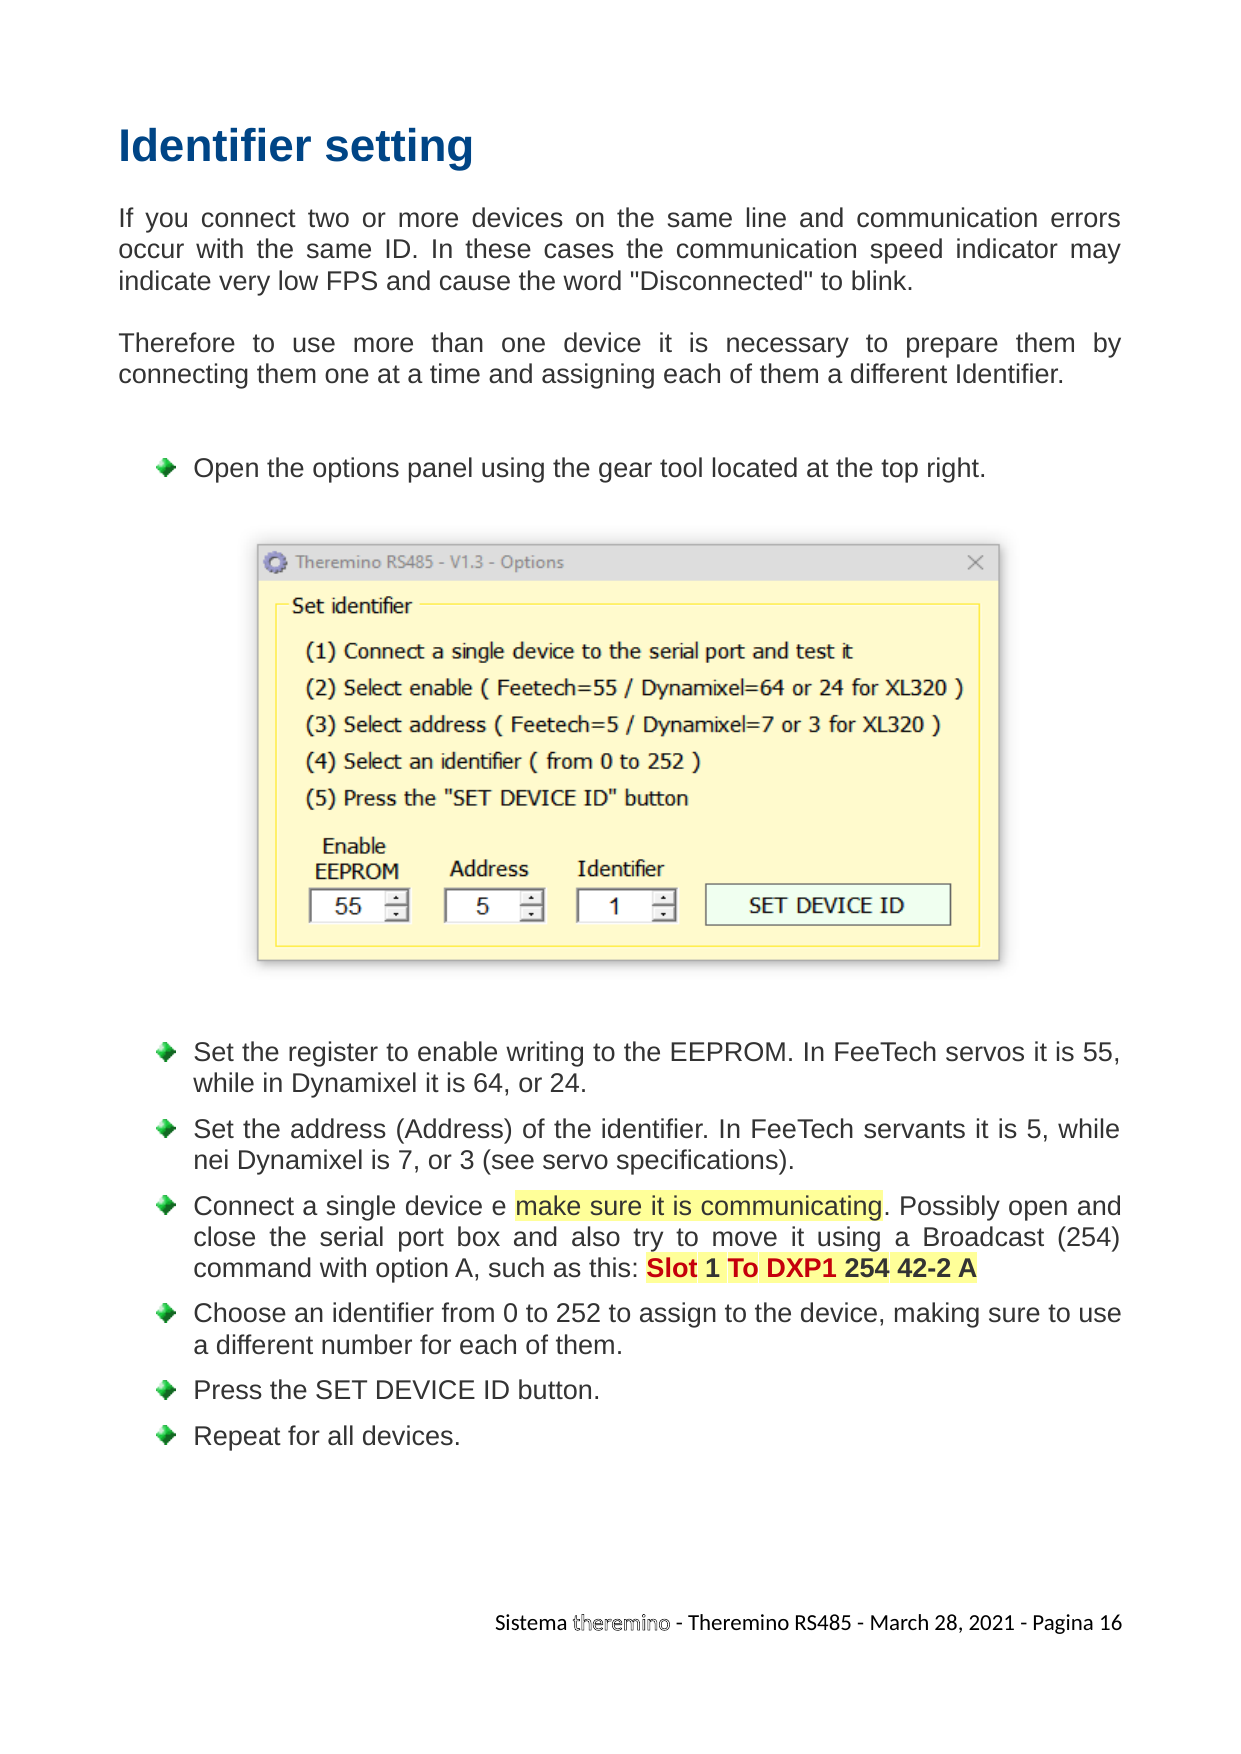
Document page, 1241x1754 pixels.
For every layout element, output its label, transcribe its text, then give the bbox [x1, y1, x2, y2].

picture [156, 1380, 176, 1400]
picture [156, 1195, 176, 1215]
picture [233, 523, 1032, 991]
list Choose an identifier from 0 to 252 to assign to the device, making sure to use a different number for each of them. [156, 1297, 1122, 1360]
list Repeat for all devices. [156, 1419, 1122, 1451]
list Set the register to enable writing to the EEPROM. In FeeTech servos it is 55, while in Dynamixel it is 64, or 24. [156, 1036, 1122, 1099]
subtitle Identifier setting [118, 118, 1122, 171]
list Open the options panel using the gear tool located at the top right. [156, 452, 1122, 483]
picture [156, 1425, 176, 1445]
picture [156, 458, 176, 477]
list Press the SET DEVICE ID button. [156, 1374, 1122, 1405]
picture [156, 1303, 176, 1323]
text If you connect two or more devices on the same line and communication errors occur with the same ID. In these cases the communication speed indicator may indicate very low FPS and cause the word "Disconnected" to blink. [118, 202, 1122, 296]
picture [156, 1042, 176, 1062]
text Therefore to use more than one device it is necessary to prepare them by connecting them one at a time and assigning each of them a different Identifier. [118, 327, 1122, 389]
list Connect a single device e make sure it is communicating. Possibly open and close the serial port box and also try to move it using a Broadcast (254) command with option A, such as this: Slot 1 To DXP1 254 42-2 A [156, 1189, 1122, 1283]
list Set the address (Address) of the identifier. In FeeTech servants it is 5, while nei Dynamixel is 7, or 3 (see servo specifications). [156, 1113, 1122, 1175]
picture [156, 1119, 176, 1138]
